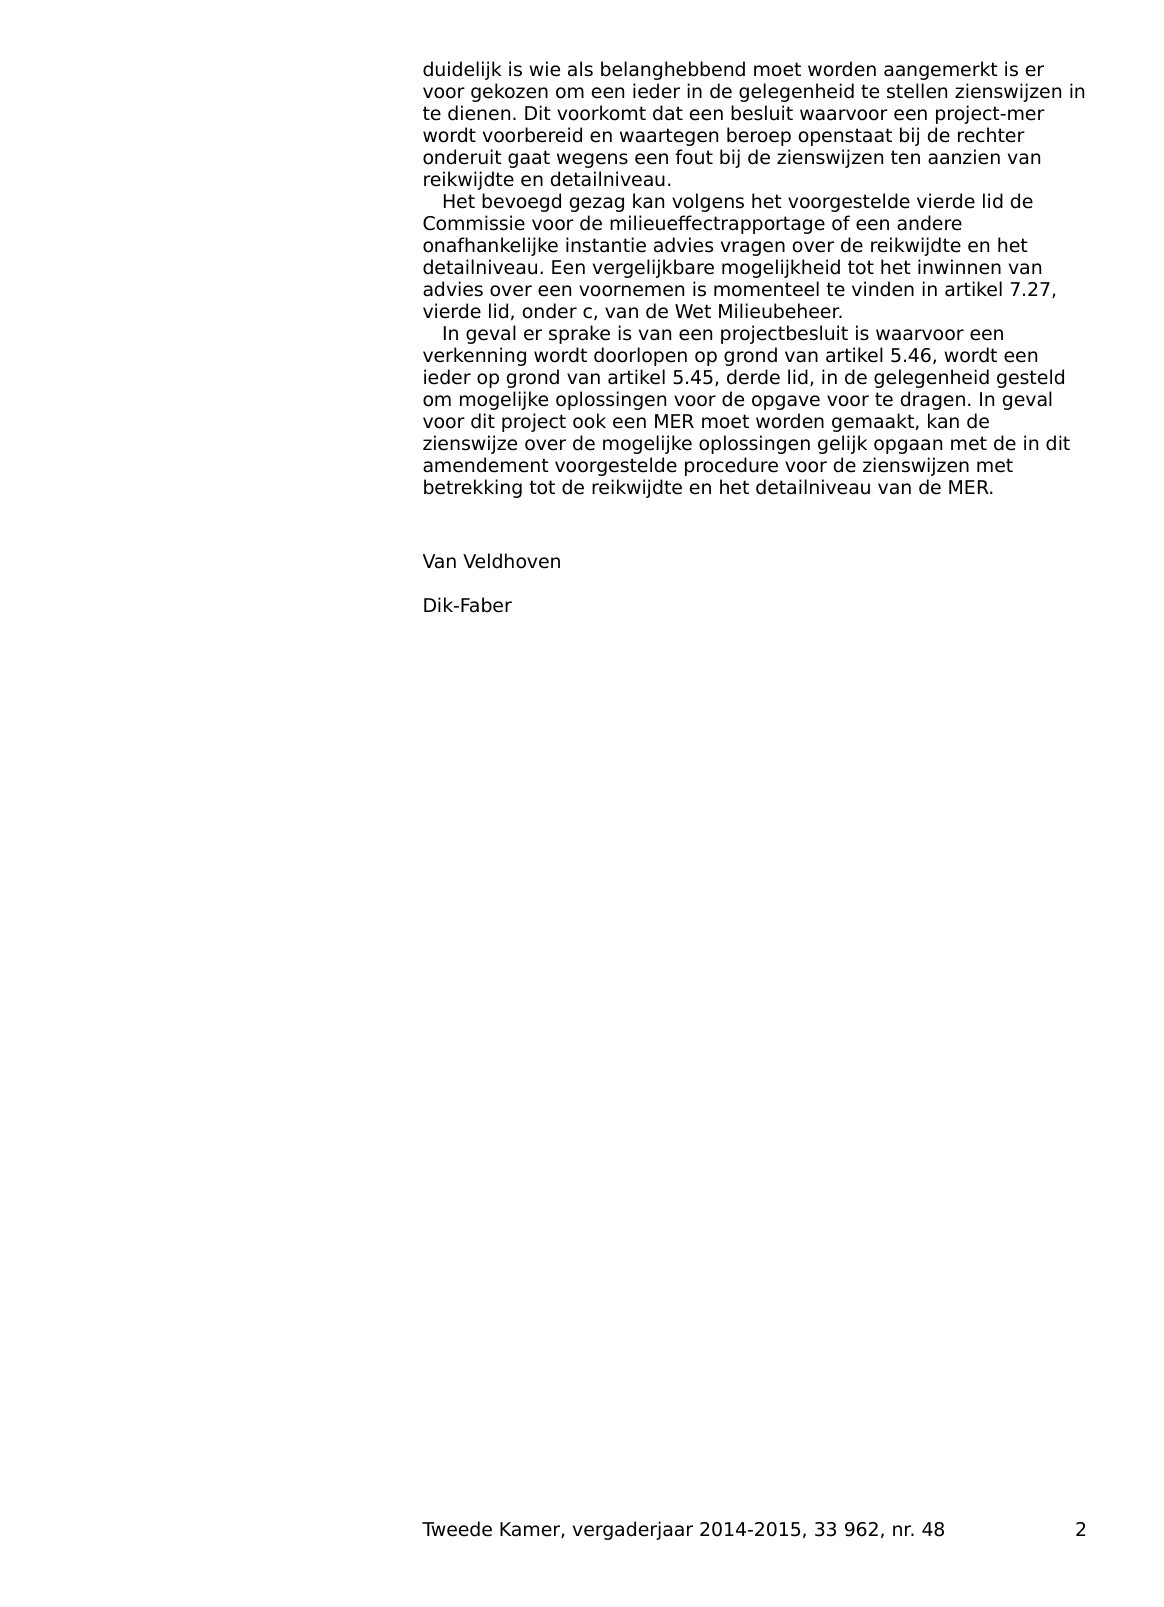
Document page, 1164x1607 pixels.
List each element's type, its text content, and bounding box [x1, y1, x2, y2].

text duidelijk is wie als belanghebbend moet worden aangemerkt is er voor gekozen om een ieder in de gelegenheid te stellen zienswijzen in te dienen. Dit voorkomt dat een besluit waarvoor een project-mer wordt voorbereid en waartegen beroep openstaat bij de rechter onderuit gaat wegens een fout bij de zienswijzen ten aanzien van reikwijdte en detailniveau. [422, 59, 1087, 191]
text Van Veldhoven Dik-Faber [422, 529, 1087, 617]
text Het bevoegd gezag kan volgens het voorgestelde vierde lid de Commissie voor de milieueffectrapportage of een andere onafhankelijke instantie advies vragen over de reikwijdte en het detailniveau. Een vergelijkbare mogelijkheid tot het inwinnen van advies over een voornemen is momenteel te vinden in artikel 7.27, vierde lid, onder c, van de Wet Milieubeheer. [422, 191, 1087, 323]
text In geval er sprake is van een projectbesluit is waarvoor een verkenning wordt doorlopen op grond van artikel 5.46, wordt een ieder op grond van artikel 5.45, derde lid, in de gelegenheid gesteld om mogelijke oplossingen voor de opgave voor te dragen. In geval voor dit project ook een MER moet worden gemaakt, kan de zienswijze over de mogelijke oplossingen gelijk opgaan met de in dit amendement voorgestelde procedure voor de zienswijzen met betrekking tot de reikwijdte en het detailniveau van de MER. [422, 323, 1087, 499]
